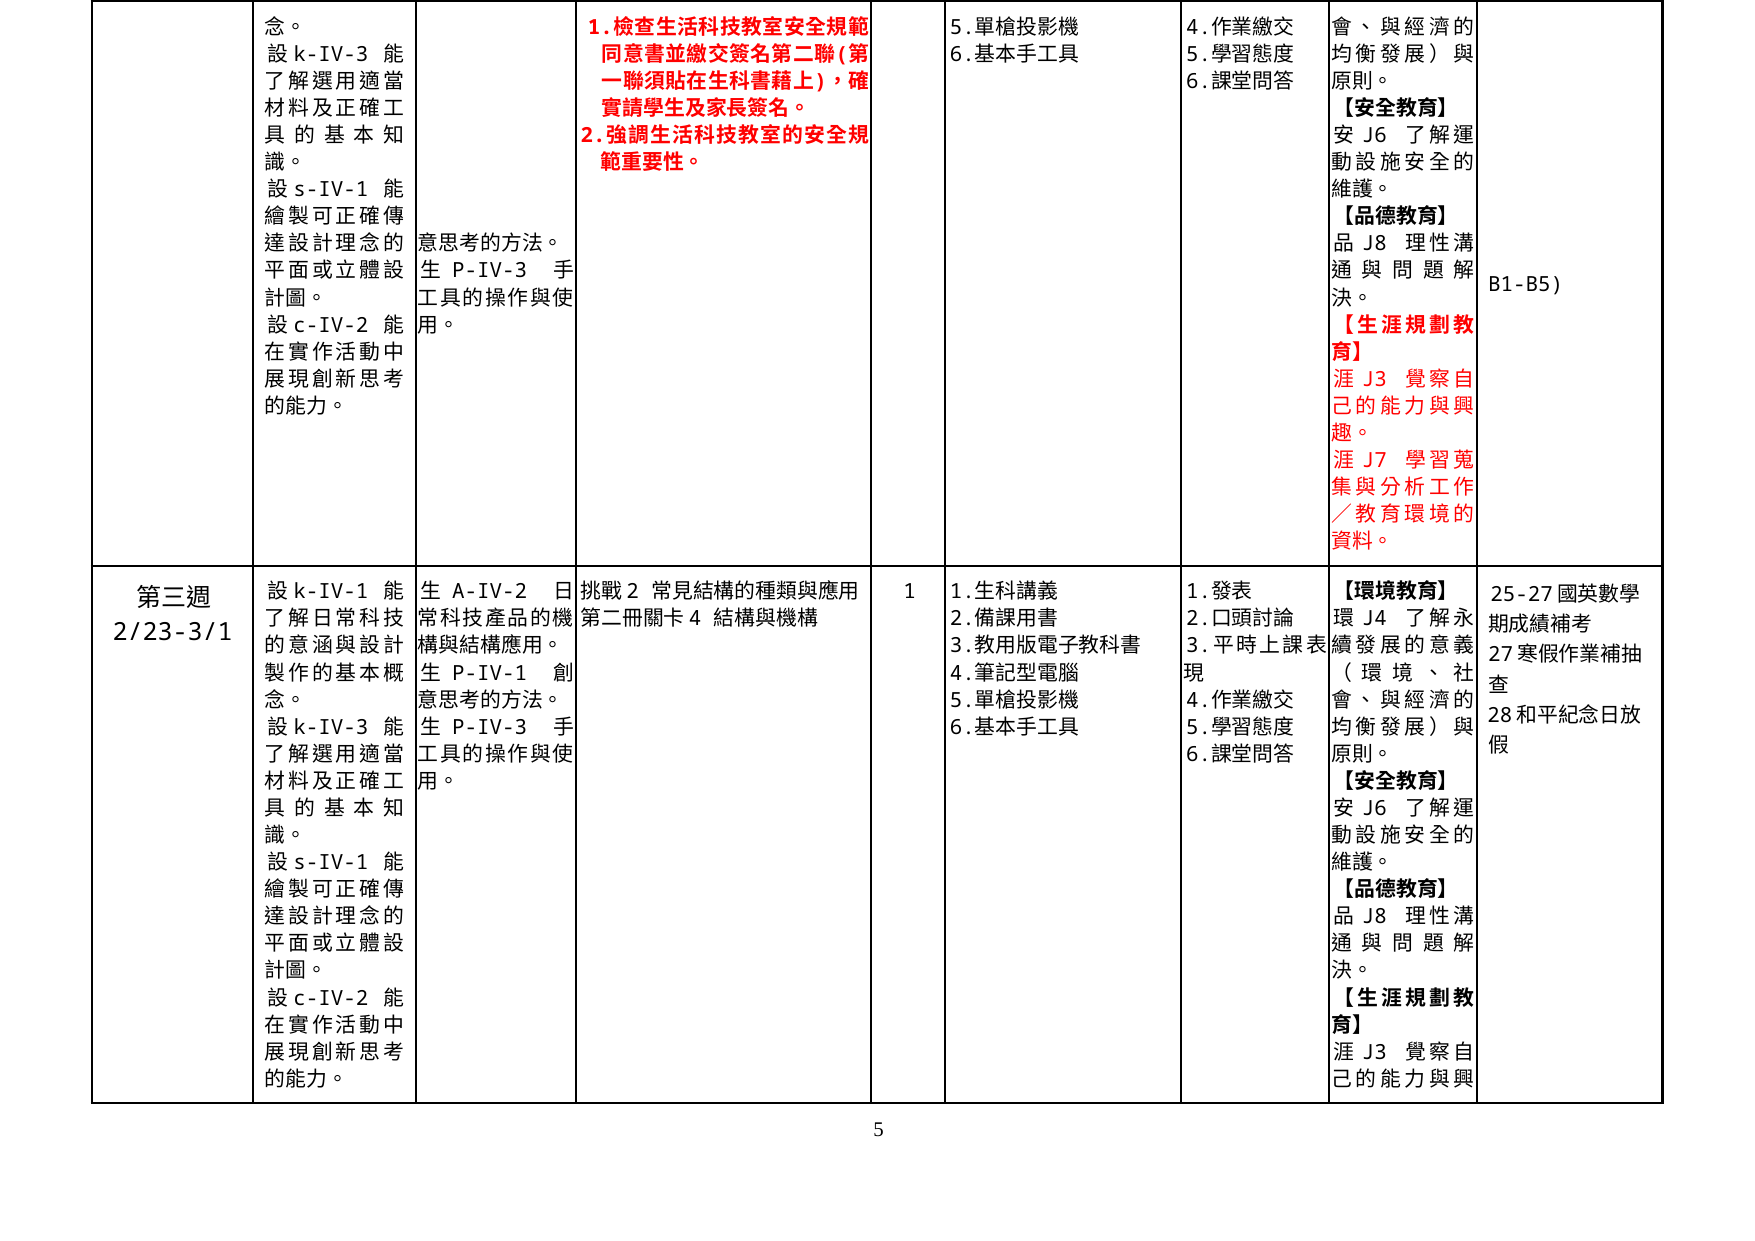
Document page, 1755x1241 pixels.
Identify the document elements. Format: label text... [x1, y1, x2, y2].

table_cell B1-B5) [1478, 2, 1661, 564]
table_cell 1.生科講義 2.備課用書 3.教用版電子教科書 4.筆記型電腦 5.單槍投影機 6.基本手工具 [946, 567, 1180, 1102]
table_cell 生A-IV-2 日常科技產品的機構與結構應用。 生P-IV-1 創意思考的方法。 生P-IV-3 手工具的操作與使用。 [417, 567, 575, 1102]
table_cell 25-27國英數學期成績補考 27寒假作業補抽查 28和平紀念日放假 [1478, 567, 1661, 1102]
table_cell 意思考的方法。 生P-IV-3 手工具的操作與使用。 [417, 2, 575, 564]
table_cell 挑戰2 常見結構的種類與應用 第二冊關卡4 結構與機構 [577, 567, 870, 1102]
table_cell 會、與經濟的均衡發展）與原則。 【安全教育】 安J6 了解運動設施安全的維護。 【品德教育】 品J8 理性溝通與問題解決。 【生涯規劃教育】 涯J3 覺察自己的能力與興趣。 涯J7 學習蒐集與分析工作∕教育環境的資料。 [1330, 2, 1476, 564]
table_cell 1.檢查生活科技教室安全規範同意書並繳交簽名第二聯(第一聯須貼在生科書藉上)，確實請學生及家長簽名。 2.強調生活科技教室的安全規範重要性。 [577, 2, 870, 564]
table_cell 第三週 2/23-3/1 [93, 567, 252, 1102]
table_cell 【環境教育】 環J4 了解永續發展的意義（環境、社會、與經濟的均衡發展）與原則。 【安全教育】 安J6 了解運動設施安全的維護。 【品德教育】 品J8 理性溝通與問題解決。 【生涯規劃教育】 涯J3 覺察自己的能力與興 [1330, 567, 1476, 1102]
table_cell 1 [872, 567, 944, 1102]
table_cell 4.作業繳交 5.學習態度 6.課堂問答 [1182, 2, 1328, 564]
table_cell [93, 2, 252, 564]
table_cell 設k-IV-1 能了解日常科技的意涵與設計製作的基本概念。 設k-IV-3 能了解選用適當材料及正確工具的基本知識。 設s-IV-1 能繪製可正確傳達設計理念的平面或立體設計圖。 設c-IV-2 能在實作活動中展現創新思考的能力。 [254, 567, 415, 1102]
table_cell [872, 2, 944, 564]
table_cell 念。 設k-IV-3 能了解選用適當材料及正確工具的基本知識。 設s-IV-1 能繪製可正確傳達設計理念的平面或立體設計圖。 設c-IV-2 能在實作活動中展現創新思考的能力。 [254, 2, 415, 564]
table_cell 1.發表 2.口頭討論 3.平時上課表現 4.作業繳交 5.學習態度 6.課堂問答 [1182, 567, 1328, 1102]
table_cell 5.單槍投影機 6.基本手工具 [946, 2, 1180, 564]
